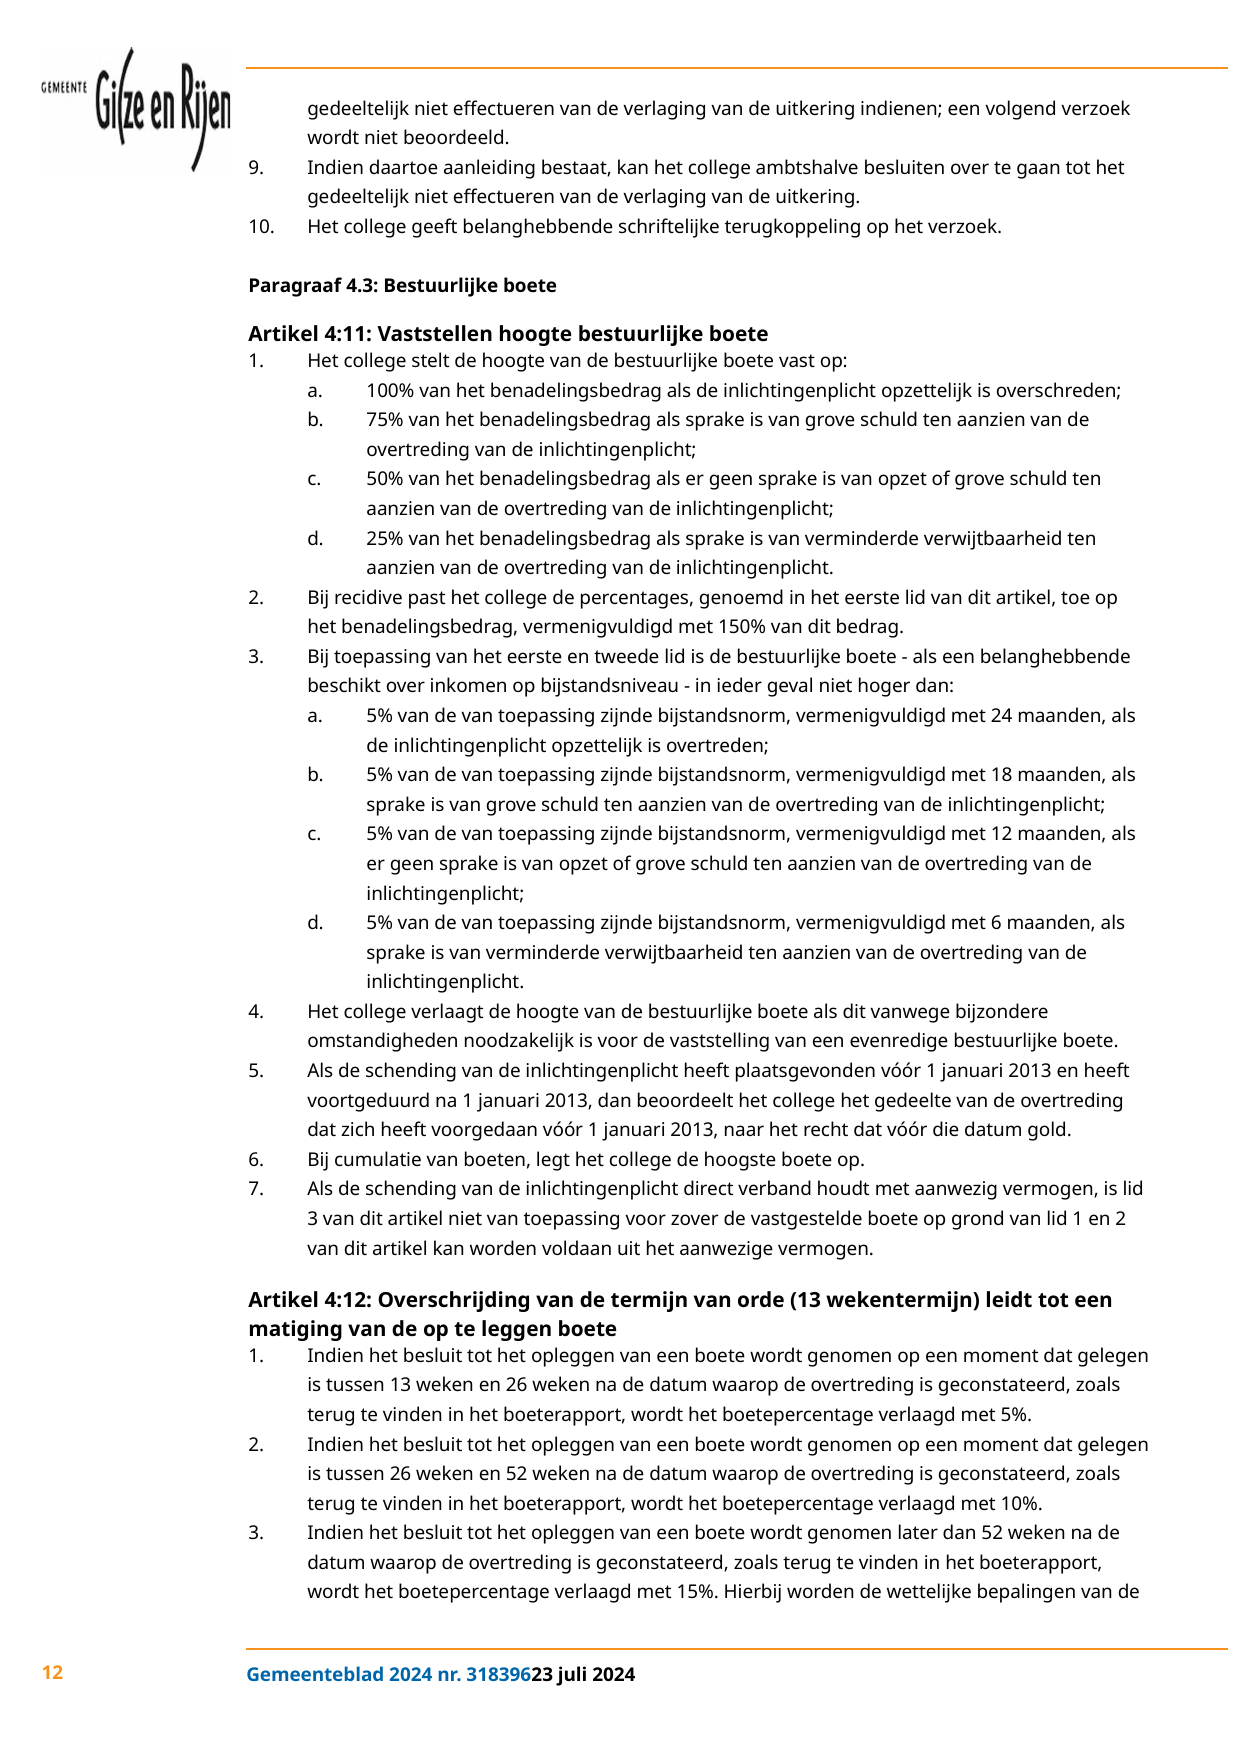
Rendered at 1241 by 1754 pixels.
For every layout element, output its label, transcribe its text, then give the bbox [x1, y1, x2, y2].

list 5% van de van toepassing zijnde bijstandsnorm, vermenigvuldigd met 24 maanden, als de inlichtingenplicht opzettelijk is overtreden; [307, 702, 1152, 758]
list Als de schending van de inlichtingenplicht direct verband houdt met aanwezig vermogen, is lid 3 van dit artikel niet van toepassing voor zover de vastgestelde boete op grond van lid 1 en 2 van dit artikel kan worden voldaan uit het aanwezige vermogen. [248, 1176, 1152, 1261]
list 5% van de van toepassing zijnde bijstandsnorm, vermenigvuldigd met 18 maanden, als sprake is van grove schuld ten aanzien van de overtreding van de inlichtingenplicht; [307, 761, 1152, 817]
list 75% van het benadelingsbedrag als sprake is van grove schuld ten aanzien van de overtreding van de inlichtingenplicht; [307, 406, 1152, 462]
list Als de schending van de inlichtingenplicht heeft plaatsgevonden vóór 1 januari 2013 en heeft voortgeduurd na 1 januari 2013, dan beoordeelt het college het gedeelte van de overtreding dat zich heeft voorgedaan vóór 1 januari 2013, naar het recht dat vóór die datum gold. [248, 1057, 1152, 1142]
list Bij toepassing van het eerste en tweede lid is de bestuurlijke boete - als een belanghebbende beschikt over inkomen op bijstandsniveau - in ieder geval niet hoger dan: [248, 643, 1152, 698]
list 25% van het benadelingsbedrag als sprake is van verminderde verwijtbaarheid ten aanzien van de overtreding van de inlichtingenplicht. [307, 525, 1152, 580]
list Indien het besluit tot het opleggen van een boete wordt genomen op een moment dat gelegen is tussen 26 weken en 52 weken na de datum waarop de overtreding is geconstateerd, zoals terug te vinden in het boeterapport, wordt het boetepercentage verlaagd met 10%. [248, 1431, 1152, 1516]
text Paragraaf 4.3: Bestuurlijke boete [248, 272, 1152, 298]
list Het college verlaagt de hoogte van de bestuurlijke boete als dit vanwege bijzondere omstandigheden noodzakelijk is voor de vaststelling van een evenredige bestuurlijke boete. [248, 998, 1152, 1053]
text Artikel 4:12: Overschrijding van de termijn van orde (13 wekentermijn) leidt tot een matiging van de op te leggen boete [248, 1285, 1152, 1342]
list 50% van het benadelingsbedrag als er geen sprake is van opzet of grove schuld ten aanzien van de overtreding van de inlichtingenplicht; [307, 466, 1152, 521]
list 5% van de van toepassing zijnde bijstandsnorm, vermenigvuldigd met 12 maanden, als er geen sprake is van opzet of grove schuld ten aanzien van de overtreding van de inlichtingenplicht; [307, 821, 1152, 906]
list Het college geeft belanghebbende schriftelijke terugkoppeling op het verzoek. [248, 213, 1152, 239]
list Indien het besluit tot het opleggen van een boete wordt genomen later dan 52 weken na de datum waarop de overtreding is geconstateerd, zoals terug te vinden in het boeterapport, wordt het boetepercentage verlaagd met 15%. Hierbij worden de wettelijke bepalingen van de [248, 1519, 1152, 1604]
list Indien het besluit tot het opleggen van een boete wordt genomen op een moment dat gelegen is tussen 13 weken en 26 weken na de datum waarop de overtreding is geconstateerd, zoals terug te vinden in het boeterapport, wordt het boetepercentage verlaagd met 5%. [248, 1342, 1152, 1427]
picture [41, 47, 231, 172]
text Artikel 4:11: Vaststellen hoogte bestuurlijke boete [248, 319, 1152, 347]
list 100% van het benadelingsbedrag als de inlichtingenplicht opzettelijk is overschreden; [307, 377, 1152, 403]
list 5% van de van toepassing zijnde bijstandsnorm, vermenigvuldigd met 6 maanden, als sprake is van verminderde verwijtbaarheid ten aanzien van de overtreding van de inlichtingenplicht. [307, 909, 1152, 994]
list Het college stelt de hoogte van de bestuurlijke boete vast op: [248, 347, 1152, 373]
list gedeeltelijk niet effectueren van de verlaging van de uitkering indienen; een volgend verzoek wordt niet beoordeeld. [248, 95, 1152, 150]
list Indien daartoe aanleiding bestaat, kan het college ambtshalve besluiten over te gaan tot het gedeeltelijk niet effectueren van de verlaging van de uitkering. [248, 154, 1152, 209]
list Bij cumulatie van boeten, legt het college de hoogste boete op. [248, 1146, 1152, 1172]
list Bij recidive past het college de percentages, genoemd in het eerste lid van dit artikel, toe op het benadelingsbedrag, vermenigvuldigd met 150% van dit bedrag. [248, 584, 1152, 639]
